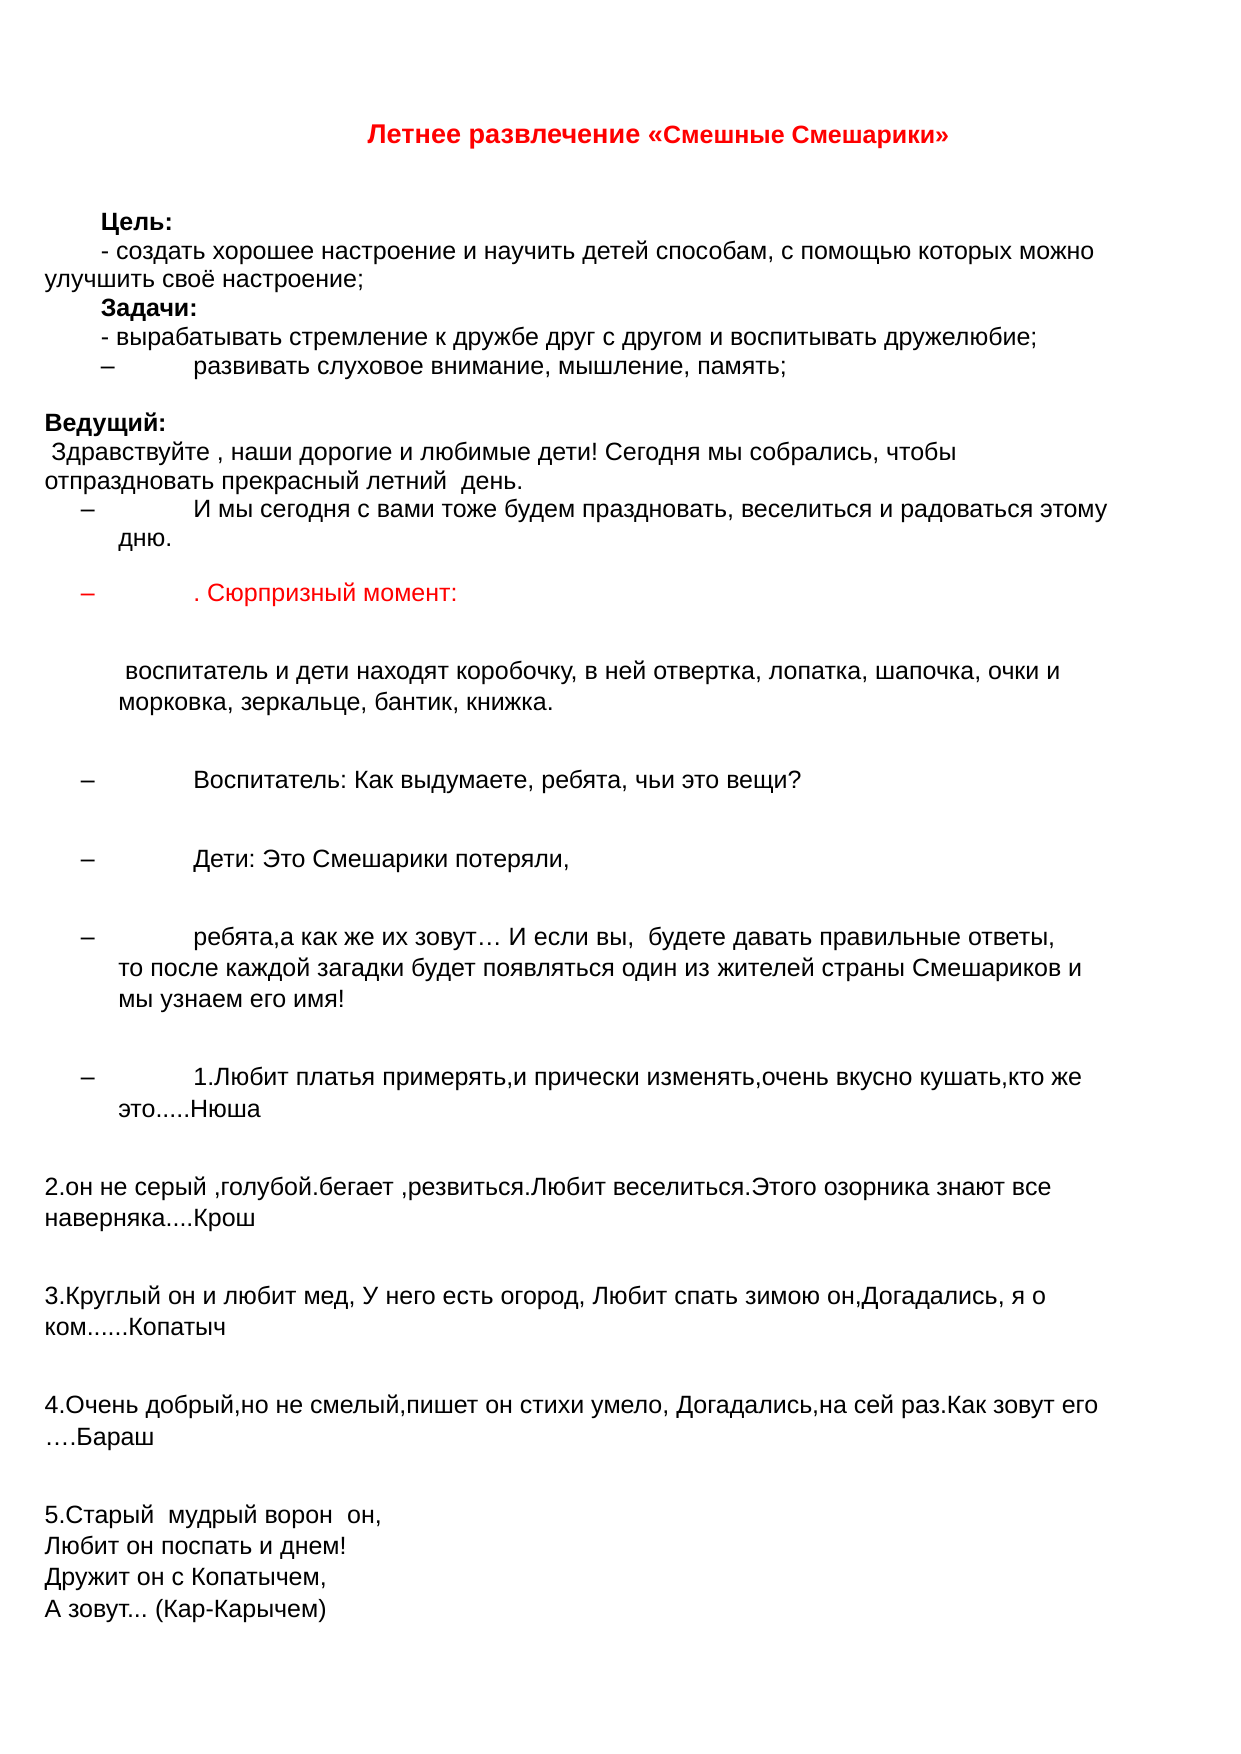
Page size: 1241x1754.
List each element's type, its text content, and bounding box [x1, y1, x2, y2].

list воспитатель и дети находят коробочку, в ней отвертка, лопатка, шапочка, очки и морковка, зеркальце, бантик, книжка. [81, 654, 1122, 716]
text 5.Старый мудрый ворон он, Любит он поспать и днем! Дружит он с Копатычем, А зовут... (Кар-Карычем) [44, 1497, 1122, 1622]
list развивать слуховое внимание, мышление, память; [44, 351, 1122, 379]
list 1.Любит платья примерять,и прически изменять,очень вкусно кушать,кто же это.....Нюша [81, 1060, 1122, 1122]
text - вырабатывать стремление к дружбе друг с другом и воспитывать дружелюбие; [44, 322, 1122, 351]
text Задачи: [44, 293, 1122, 322]
list ребята,а как же их зовут… И если вы, будете давать правильные ответы, то после каждой загадки будет появляться один из жителей страны Смешариков и мы узнаем его имя! [81, 919, 1122, 1013]
list Воспитатель: Как выдумаете, ребята, чьи это вещи? [81, 763, 1122, 794]
list Здравствуйте , наши дорогие и любимые дети! Сегодня мы собрались, чтобы отпраздновать прекрасный летний день. [44, 437, 1122, 494]
text 2.он не серый ,голубой.бегает ,резвиться.Любит веселиться.Этого озорника знают все наверняка....Крош [44, 1169, 1122, 1232]
text - создать хорошее настроение и научить детей способам, с помощью которых можно улучшить своё настроение; [44, 236, 1122, 293]
list . Сюрпризный момент: [81, 576, 1122, 607]
list И мы сегодня с вами тоже будем праздновать, веселиться и радоваться этому дню. [81, 494, 1122, 552]
text Летнее развлечение «Смешные Смешарики» [44, 118, 1122, 149]
list Дети: Это Смешарики потеряли, [81, 841, 1122, 872]
text 3.Круглый он и любит мед, У него есть огород, Любит спать зимою он,Догадались, я о ком......Копатыч [44, 1279, 1122, 1341]
text Цель: [44, 207, 1122, 236]
list Ведущий: [44, 408, 1122, 437]
text 4.Очень добрый,но не смелый,пишет он стихи умело, Догадались,на сей раз.Как зовут его ….Бараш [44, 1388, 1122, 1451]
